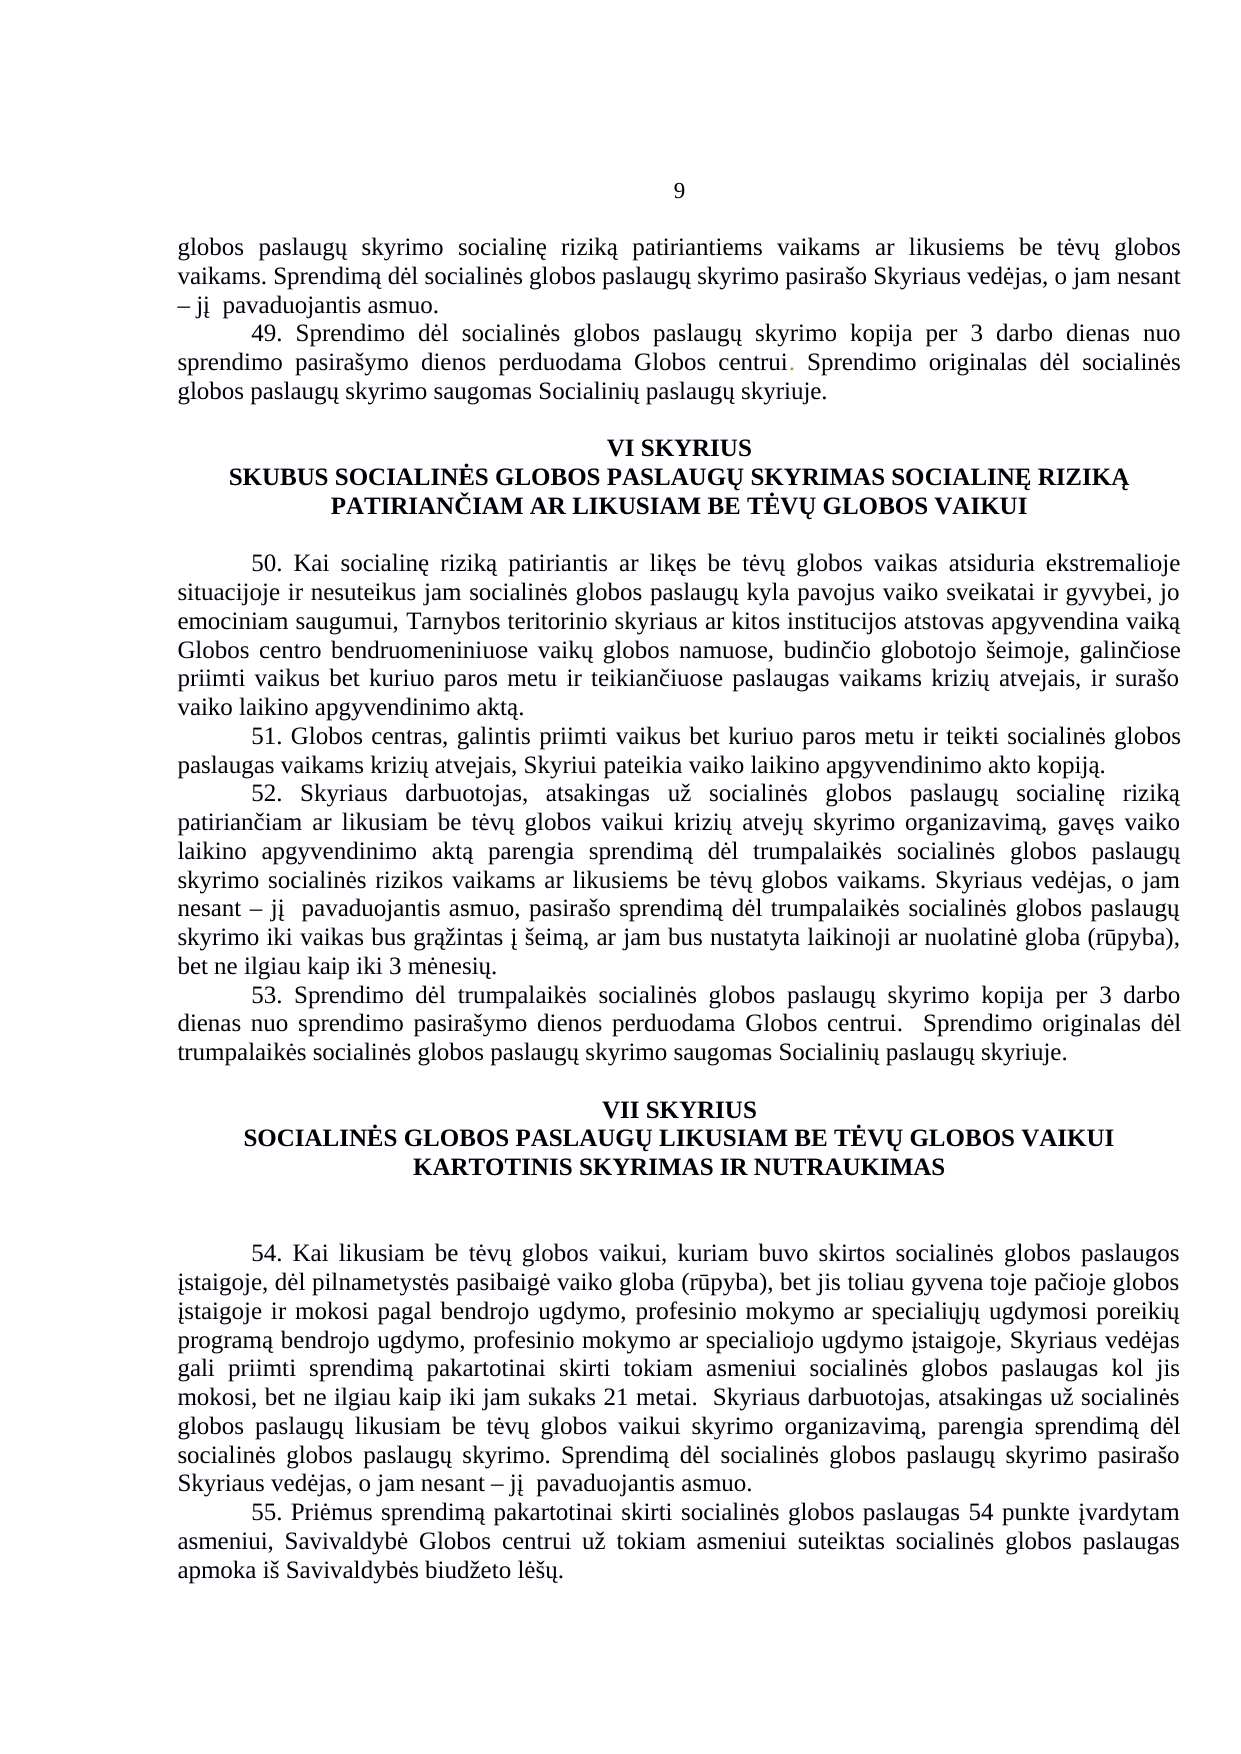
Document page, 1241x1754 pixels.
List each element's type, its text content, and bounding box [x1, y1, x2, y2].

text 53. Sprendimo dėl trumpalaikės socialinės globos paslaugų skyrimo kopija per 3 darbo dienas nuo sprendimo pasirašymo dienos perduodama Globos centrui. Sprendimo originalas dėl trumpalaikės socialinės globos paslaugų skyrimo saugomas Socialinių paslaugų skyriuje. [177, 980, 1181, 1066]
text VII SKYRIUS [177, 1095, 1181, 1123]
text KARTOTINIS SKYRIMAS IR NUTRAUKIMAS [177, 1152, 1181, 1181]
text SOCIALINĖS GLOBOS PASLAUGŲ LIKUSIAM BE TĖVŲ GLOBOS VAIKUI [177, 1123, 1181, 1152]
text globos paslaugų skyrimo socialinę riziką patiriantiems vaikams ar likusiems be tėvų globos vaikams. Sprendimą dėl socialinės globos paslaugų skyrimo pasirašo Skyriaus vedėjas, o jam nesant – jį pavaduojantis asmuo. [177, 232, 1181, 318]
text SKUBUS SOCIALINĖS GLOBOS PASLAUGŲ SKYRIMAS socialinę RIZIKĄ PATIRIANČIAM AR LIKUSIAM BE TĖVŲ GLOBOS VAIKUI [177, 462, 1181, 520]
text 55. Priėmus sprendimą pakartotinai skirti socialinės globos paslaugas 54 punkte įvardytam asmeniui, Savivaldybė Globos centrui už tokiam asmeniui suteiktas socialinės globos paslaugas apmoka iš Savivaldybės biudžeto lėšų. [177, 1497, 1181, 1583]
text 49. Sprendimo dėl socialinės globos paslaugų skyrimo kopija per 3 darbo dienas nuo sprendimo pasirašymo dienos perduodama Globos centrui. Sprendimo originalas dėl socialinės globos paslaugų skyrimo saugomas Socialinių paslaugų skyriuje. [177, 318, 1181, 405]
text 52. Skyriaus darbuotojas, atsakingas už socialinės globos paslaugų socialinę riziką patiriančiam ar likusiam be tėvų globos vaikui krizių atvejų skyrimo organizavimą, gavęs vaiko laikino apgyvendinimo aktą parengia sprendimą dėl trumpalaikės socialinės globos paslaugų skyrimo socialinės rizikos vaikams ar likusiems be tėvų globos vaikams. Skyriaus vedėjas, o jam nesant – jį pavaduojantis asmuo, pasirašo sprendimą dėl trumpalaikės socialinės globos paslaugų skyrimo iki vaikas bus grąžintas į šeimą, ar jam bus nustatyta laikinoji ar nuolatinė globa (rūpyba), bet ne ilgiau kaip iki 3 mėnesių. [177, 778, 1181, 980]
text 54. Kai likusiam be tėvų globos vaikui, kuriam buvo skirtos socialinės globos paslaugos įstaigoje, dėl pilnametystės pasibaigė vaiko globa (rūpyba), bet jis toliau gyvena toje pačioje globos įstaigoje ir mokosi pagal bendrojo ugdymo, profesinio mokymo ar specialiųjų ugdymosi poreikių programą bendrojo ugdymo, profesinio mokymo ar specialiojo ugdymo įstaigoje, Skyriaus vedėjas gali priimti sprendimą pakartotinai skirti tokiam asmeniui socialinės globos paslaugas kol jis mokosi, bet ne ilgiau kaip iki jam sukaks 21 metai. Skyriaus darbuotojas, atsakingas už socialinės globos paslaugų likusiam be tėvų globos vaikui skyrimo organizavimą, parengia sprendimą dėl socialinės globos paslaugų skyrimo. Sprendimą dėl socialinės globos paslaugų skyrimo pasirašo Skyriaus vedėjas, o jam nesant – jį pavaduojantis asmuo. [177, 1238, 1181, 1497]
text 51. Globos centras, galintis priimti vaikus bet kuriuo paros metu ir teikti socialinės globos paslaugas vaikams krizių atvejais, Skyriui pateikia vaiko laikino apgyvendinimo akto kopiją. [177, 721, 1181, 778]
text VI SKYRIUS [177, 433, 1181, 462]
text 50. Kai socialinę riziką patiriantis ar likęs be tėvų globos vaikas atsiduria ekstremalioje situacijoje ir nesuteikus jam socialinės globos paslaugų kyla pavojus vaiko sveikatai ir gyvybei, jo emociniam saugumui, Tarnybos teritorinio skyriaus ar kitos institucijos atstovas apgyvendina vaiką Globos centro bendruomeniniuose vaikų globos namuose, budinčio globotojo šeimoje, galinčiose priimti vaikus bet kuriuo paros metu ir teikiančiuose paslaugas vaikams krizių atvejais, ir surašo vaiko laikino apgyvendinimo aktą. [177, 548, 1181, 721]
